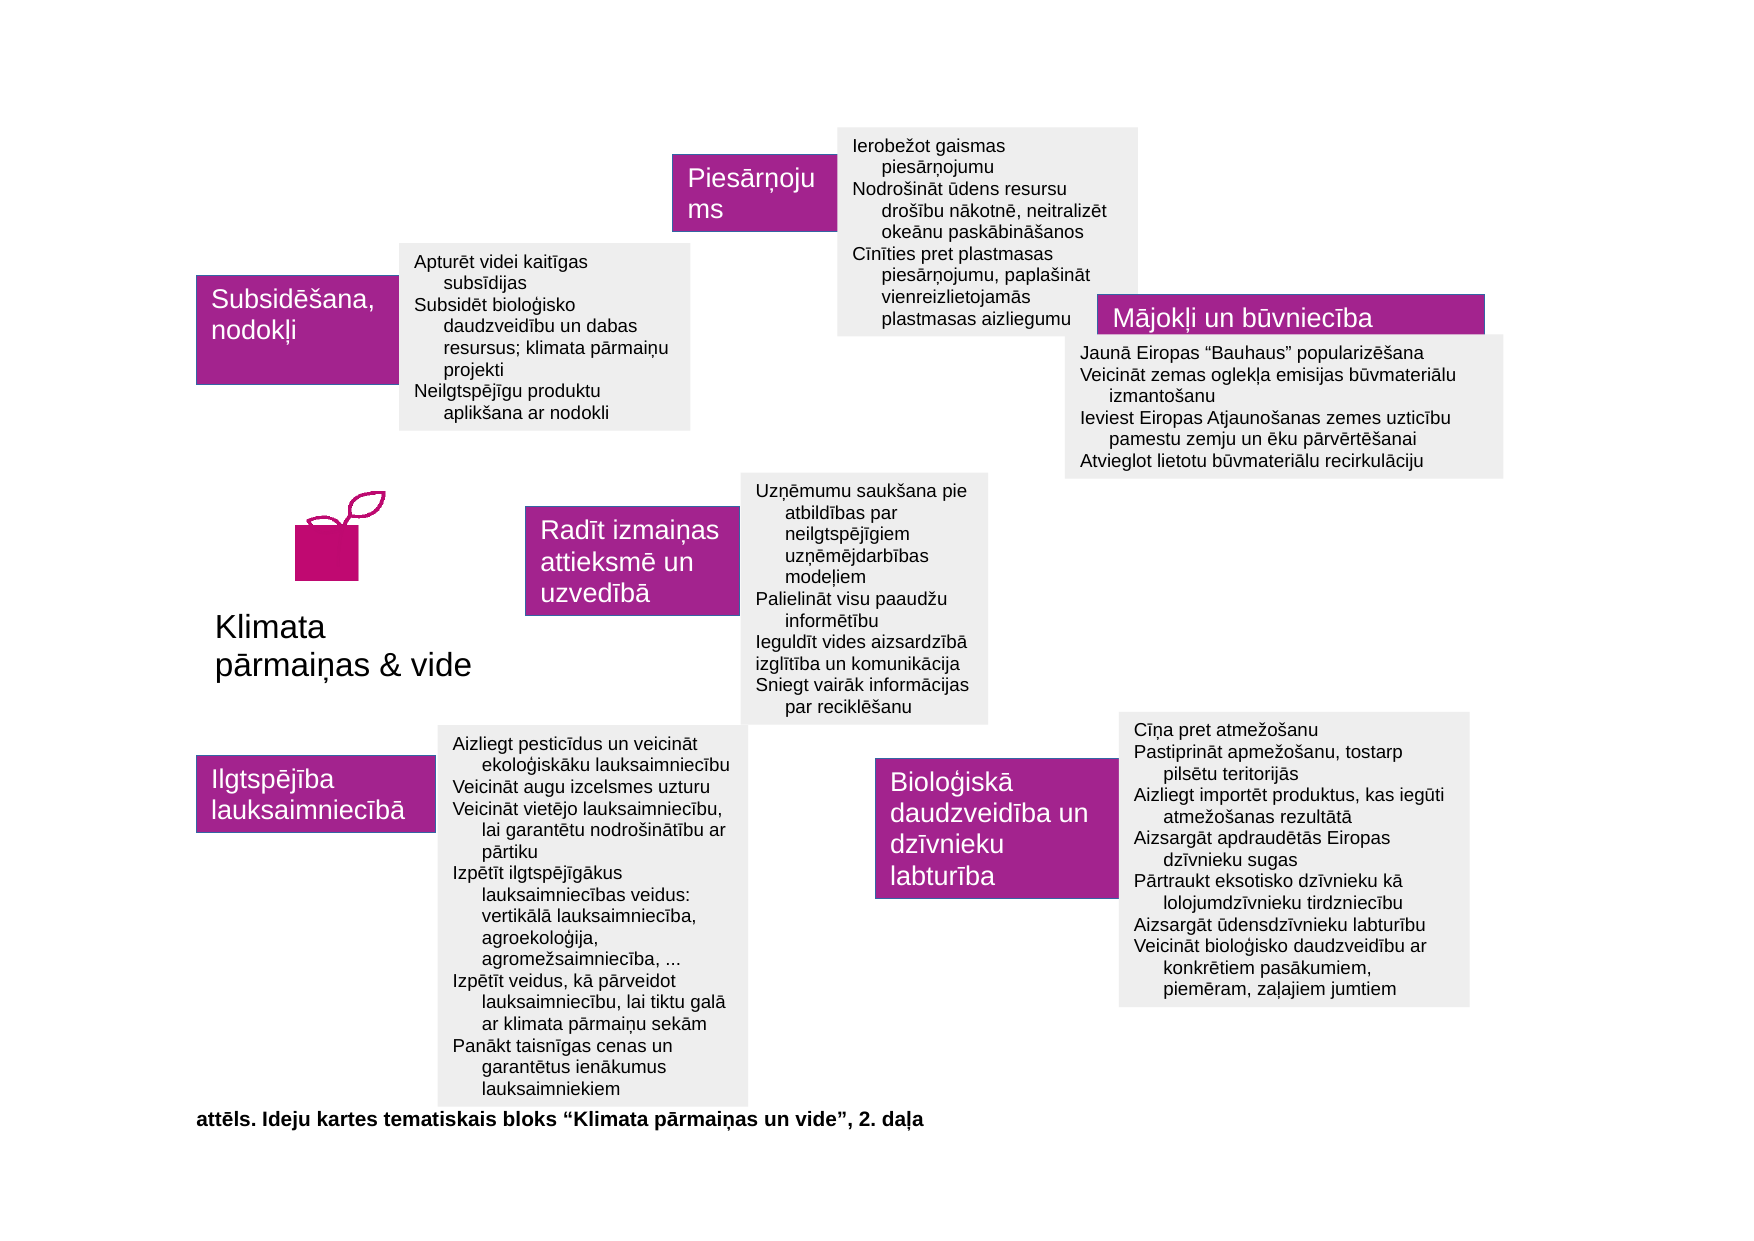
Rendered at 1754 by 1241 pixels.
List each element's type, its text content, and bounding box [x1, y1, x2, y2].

picture [278, 480, 402, 583]
text attēls. Ideju kartes tematiskais bloks “Klimata pārmaiņas un vide”, 2. daļa [196, 140, 1503, 1131]
